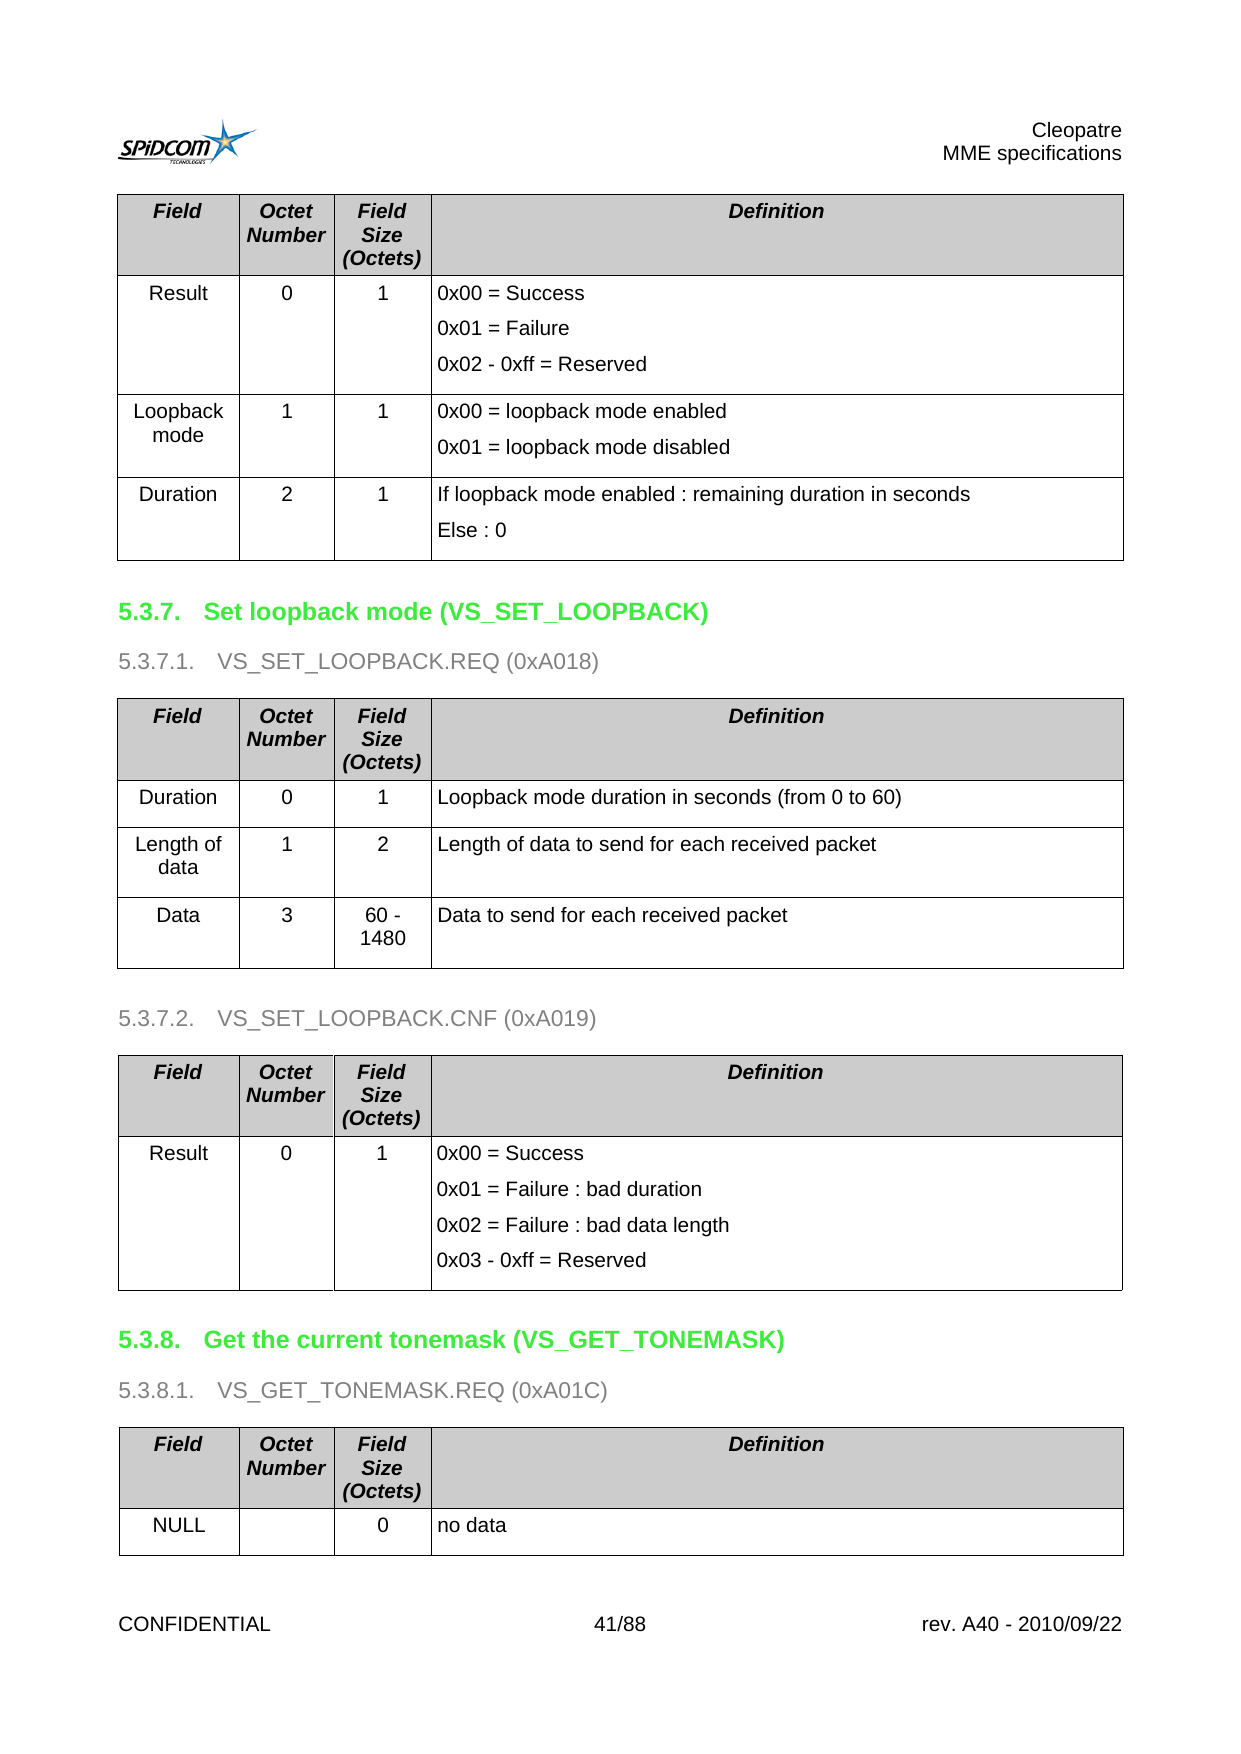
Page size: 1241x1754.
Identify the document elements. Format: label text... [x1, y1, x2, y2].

table_header Field [119, 1056, 239, 1136]
table_cell Length of data to send for each received packet [432, 828, 1123, 897]
table_cell Result [119, 1137, 239, 1290]
table_header Field Size (Octets) [335, 699, 431, 780]
table_cell 1 [335, 1137, 431, 1290]
table_cell 1 [240, 828, 334, 897]
table_cell Loopback mode [118, 395, 239, 477]
table_cell 1 [335, 395, 431, 477]
table_cell If loopback mode enabled : remaining duration in seconds Else : 0 [432, 478, 1123, 560]
table_cell Data to send for each received packet [432, 898, 1123, 968]
table_header Field Size (Octets) [335, 1428, 431, 1508]
subtitle VS_SET_LOOPBACK.CNF (0xA019) [118, 1005, 1122, 1031]
table_header Definition [432, 195, 1123, 275]
table_cell Duration [118, 478, 239, 560]
table_header Octet Number [240, 699, 334, 780]
table_header Octet Number [240, 1056, 333, 1136]
table_cell 2 [335, 828, 431, 897]
table_cell 0 [240, 781, 334, 827]
table_cell 0 [335, 1509, 431, 1555]
subtitle VS_SET_LOOPBACK.REQ (0xA018) [118, 649, 1122, 675]
table_cell 3 [240, 898, 334, 968]
table_cell 1 [335, 478, 431, 560]
table_cell 0x00 = loopback mode enabled 0x01 = loopback mode disabled [432, 395, 1123, 477]
table_header Field Size (Octets) [335, 1056, 431, 1136]
subtitle Get the current tonemask (VS_GET_TONEMASK) [118, 1326, 1122, 1354]
table_header Field Size (Octets) [335, 195, 431, 275]
table_cell [240, 1509, 334, 1555]
table_header Definition [432, 1428, 1123, 1508]
table_header Field [120, 1428, 239, 1508]
table_cell 60 - 1480 [335, 898, 431, 968]
table_cell Data [118, 898, 239, 968]
table_header Octet Number [240, 1428, 334, 1508]
table_cell 2 [240, 478, 334, 560]
table_cell 1 [240, 395, 334, 477]
table_header Definition [432, 699, 1123, 780]
table_header Field [118, 699, 239, 780]
table_cell Result [118, 276, 239, 394]
table_cell Loopback mode duration in seconds (from 0 to 60) [432, 781, 1123, 827]
table_header Definition [432, 1056, 1122, 1136]
table_header Octet Number [240, 195, 334, 275]
table_cell 0 [240, 276, 334, 394]
picture [117, 118, 258, 165]
table_cell 0x00 = Success 0x01 = Failure 0x02 - 0xff = Reserved [432, 276, 1123, 394]
table_cell no data [432, 1509, 1123, 1555]
table_cell Length of data [118, 828, 239, 897]
table_cell NULL [120, 1509, 239, 1555]
table_cell 1 [335, 781, 431, 827]
table_cell 1 [335, 276, 431, 394]
table_header Field [118, 195, 239, 275]
table_cell 0 [240, 1137, 333, 1290]
table_cell 0x00 = Success 0x01 = Failure : bad duration 0x02 = Failure : bad data length 0x03 - 0xff = Reserved [432, 1137, 1122, 1290]
table_cell Duration [118, 781, 239, 827]
subtitle Set loopback mode (VS_SET_LOOPBACK) [118, 597, 1122, 625]
subtitle VS_GET_TONEMASK.REQ (0xA01C) [118, 1378, 1122, 1403]
